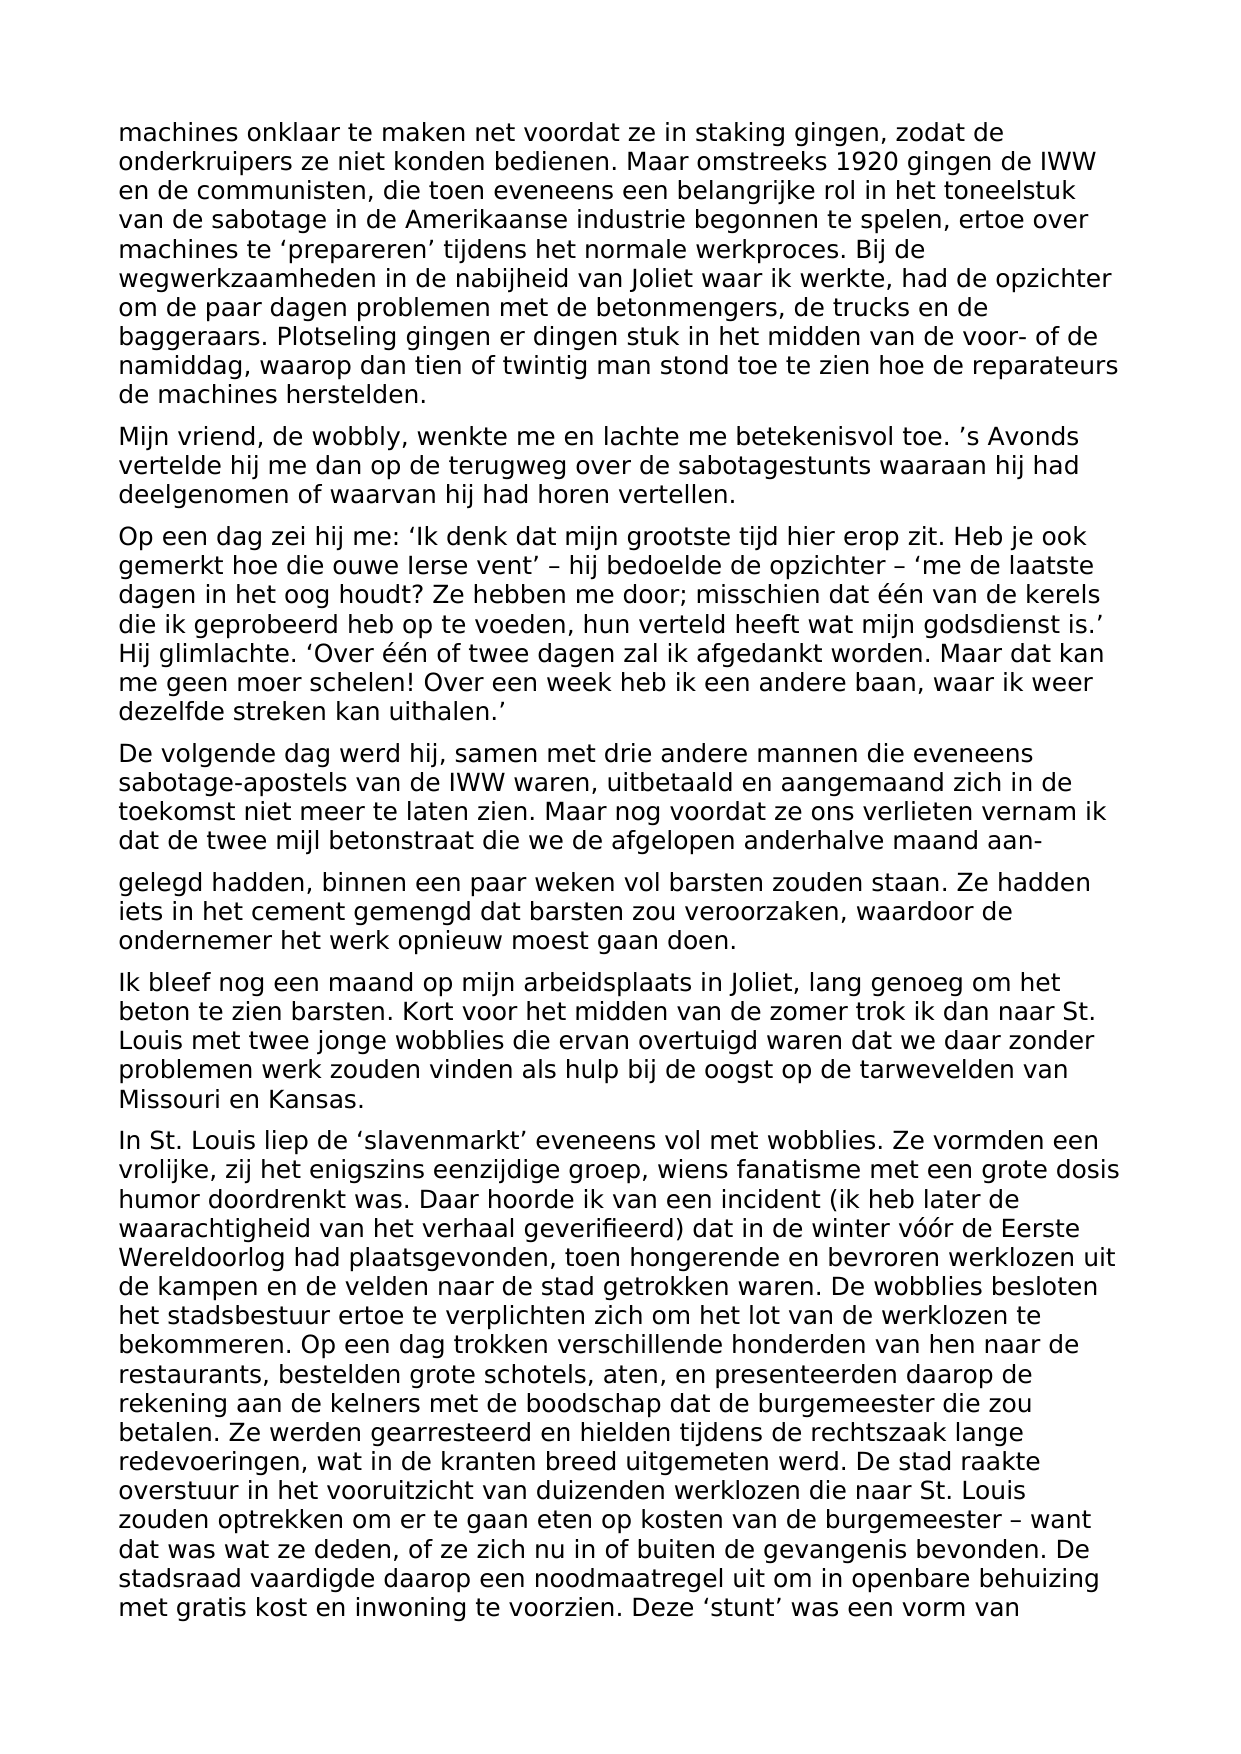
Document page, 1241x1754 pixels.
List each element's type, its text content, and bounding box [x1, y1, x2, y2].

text Op een dag zei hij me: ‘Ik denk dat mijn grootste tijd hier erop zit. Heb je ook gemerkt hoe die ouwe Ierse vent’ – hij bedoelde de opzichter – ‘me de laatste dagen in het oog houdt? Ze hebben me door; misschien dat één van de kerels die ik geprobeerd heb op te voeden, hun verteld heeft wat mijn godsdienst is.’ Hij glimlachte. ‘Over één of twee dagen zal ik afgedankt worden. Maar dat kan me geen moer schelen! Over een week heb ik een andere baan, waar ik weer dezelfde streken kan uithalen.’ [118, 522, 1122, 726]
text Ik bleef nog een maand op mijn arbeidsplaats in Joliet, lang genoeg om het beton te zien barsten. Kort voor het midden van de zomer trok ik dan naar St. Louis met twee jonge wobblies die ervan overtuigd waren dat we daar zonder problemen werk zouden vinden als hulp bij de oogst op de tarwevelden van Missouri en Kansas. [118, 968, 1122, 1114]
text De volgende dag werd hij, samen met drie andere mannen die eveneens sabotage-apostels van de IWW waren, uitbetaald en aangemaand zich in de toekomst niet meer te laten zien. Maar nog voordat ze ons verlieten vernam ik dat de twee mijl betonstraat die we de afgelopen anderhalve maand aan- [118, 739, 1122, 856]
text Mijn vriend, de wobbly, wenkte me en lachte me betekenisvol toe. ’s Avonds vertelde hij me dan op de terugweg over de sabotagestunts waaraan hij had deelgenomen of waarvan hij had horen vertellen. [118, 422, 1122, 510]
text gelegd hadden, binnen een paar weken vol barsten zouden staan. Ze hadden iets in het cement gemengd dat barsten zou veroorzaken, waardoor de ondernemer het werk opnieuw moest gaan doen. [118, 868, 1122, 956]
text In St. Louis liep de ‘slavenmarkt’ eveneens vol met wobblies. Ze vormden een vrolijke, zij het enigszins eenzijdige groep, wiens fanatisme met een grote dosis humor doordrenkt was. Daar hoorde ik van een incident (ik heb later de waarachtigheid van het verhaal geverifieerd) dat in de winter vóór de Eerste Wereldoorlog had plaatsgevonden, toen hongerende en bevroren werklozen uit de kampen en de velden naar de stad getrokken waren. De wobblies besloten het stadsbestuur ertoe te verplichten zich om het lot van de werklozen te bekommeren. Op een dag trokken verschillende honderden van hen naar de restaurants, bestelden grote schotels, aten, en presenteerden daarop de rekening aan de kelners met de boodschap dat de burgemeester die zou betalen. Ze werden gearresteerd en hielden tijdens de rechtszaak lange redevoeringen, wat in de kranten breed uitgemeten werd. De stad raakte overstuur in het vooruitzicht van duizenden werklozen die naar St. Louis zouden optrekken om er te gaan eten op kosten van de burgemeester – want dat was wat ze deden, of ze zich nu in of buiten de gevangenis bevonden. De stadsraad vaardigde daarop een noodmaatregel uit om in openbare behuizing met gratis kost en inwoning te voorzien. Deze ‘stunt’ was een vorm van [118, 1126, 1122, 1622]
text machines onklaar te maken net voordat ze in staking gingen, zodat de onderkruipers ze niet konden bedienen. Maar omstreeks 1920 gingen de IWW en de communisten, die toen eveneens een belangrijke rol in het toneelstuk van de sabotage in de Amerikaanse industrie begonnen te spelen, ertoe over machines te ‘prepareren’ tijdens het normale werkproces. Bij de wegwerkzaamheden in de nabijheid van Joliet waar ik werkte, had de opzichter om de paar dagen problemen met de betonmengers, de trucks en de baggeraars. Plotseling gingen er dingen stuk in het midden van de voor- of de namiddag, waarop dan tien of twintig man stond toe te zien hoe de reparateurs de machines herstelden. [118, 118, 1122, 410]
